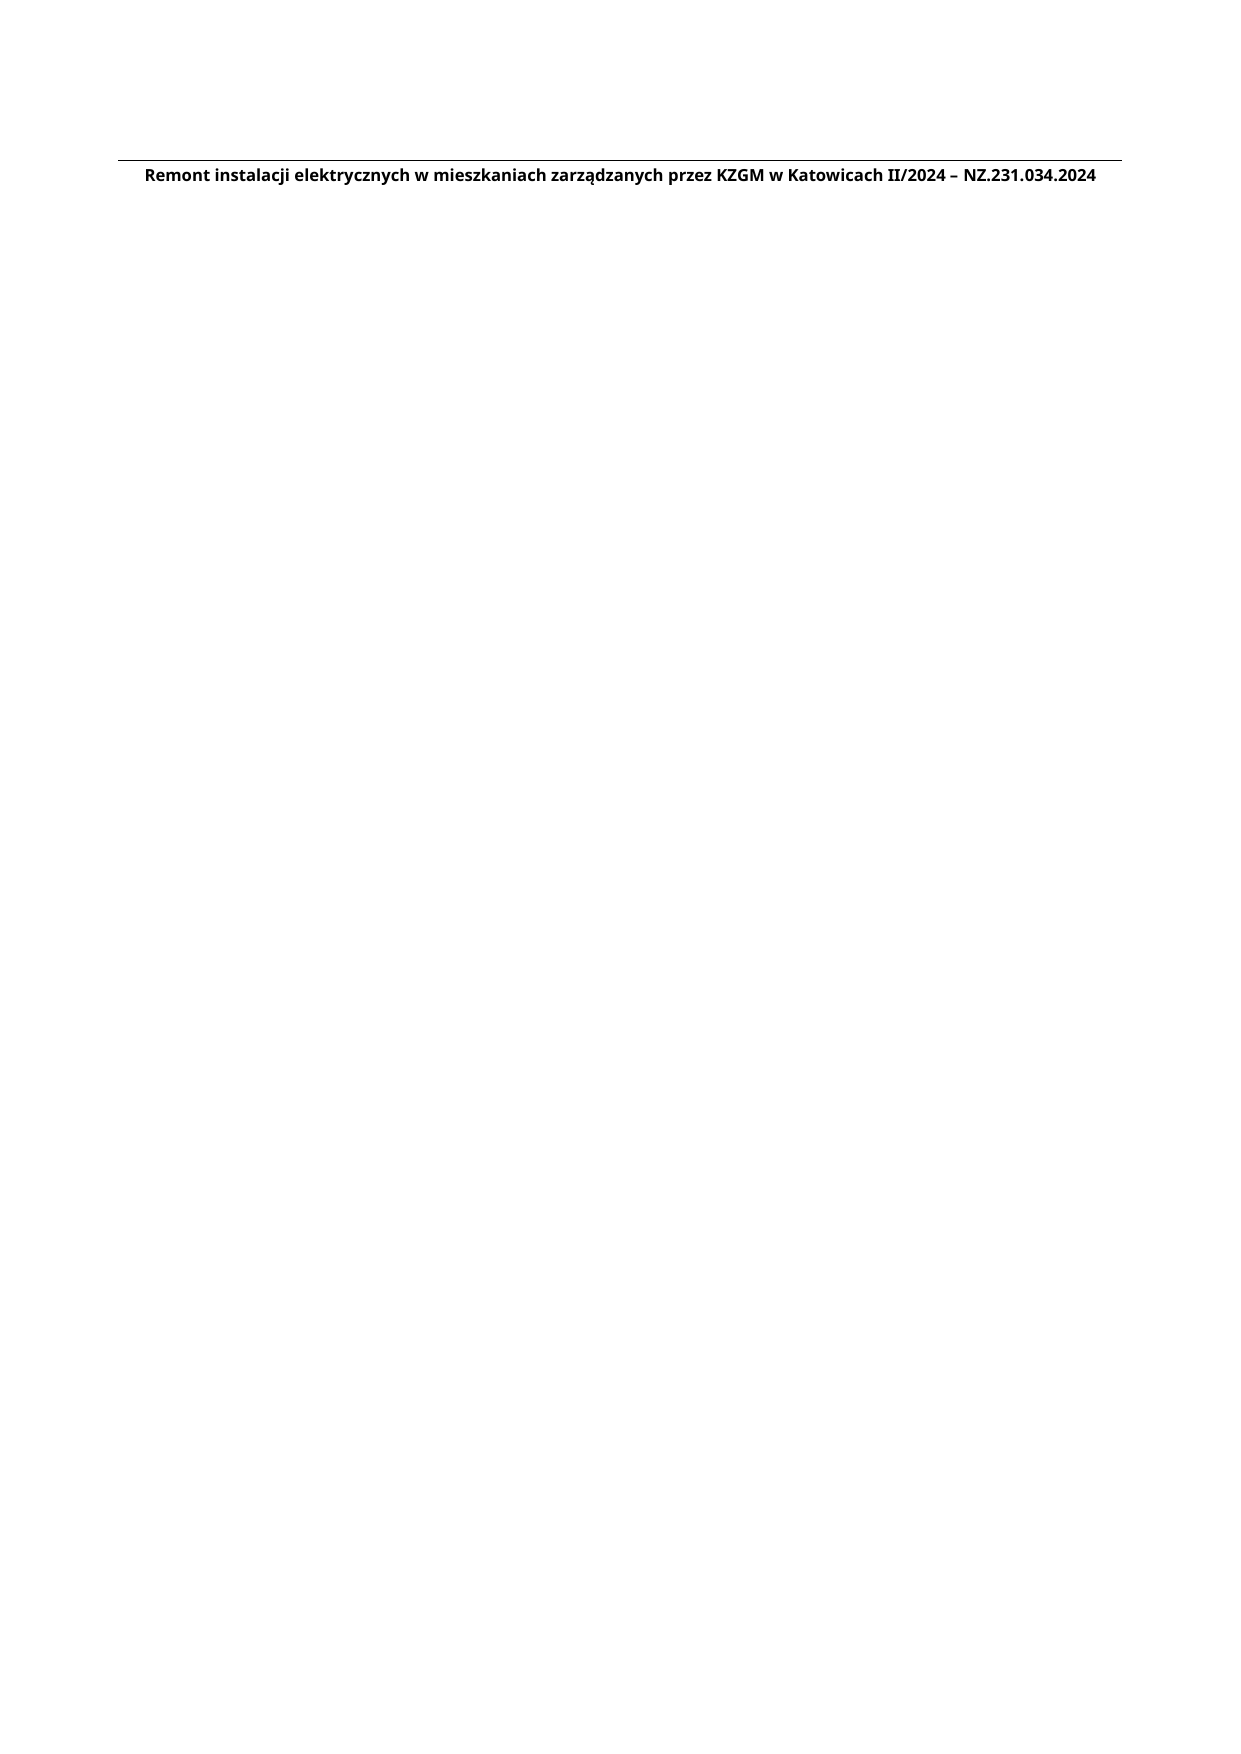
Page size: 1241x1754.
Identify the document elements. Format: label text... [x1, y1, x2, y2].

text Remont instalacji elektrycznych w mieszkaniach zarządzanych przez KZGM w Katowicach II/2024 – NZ.231.034.2024 [118, 161, 1122, 186]
